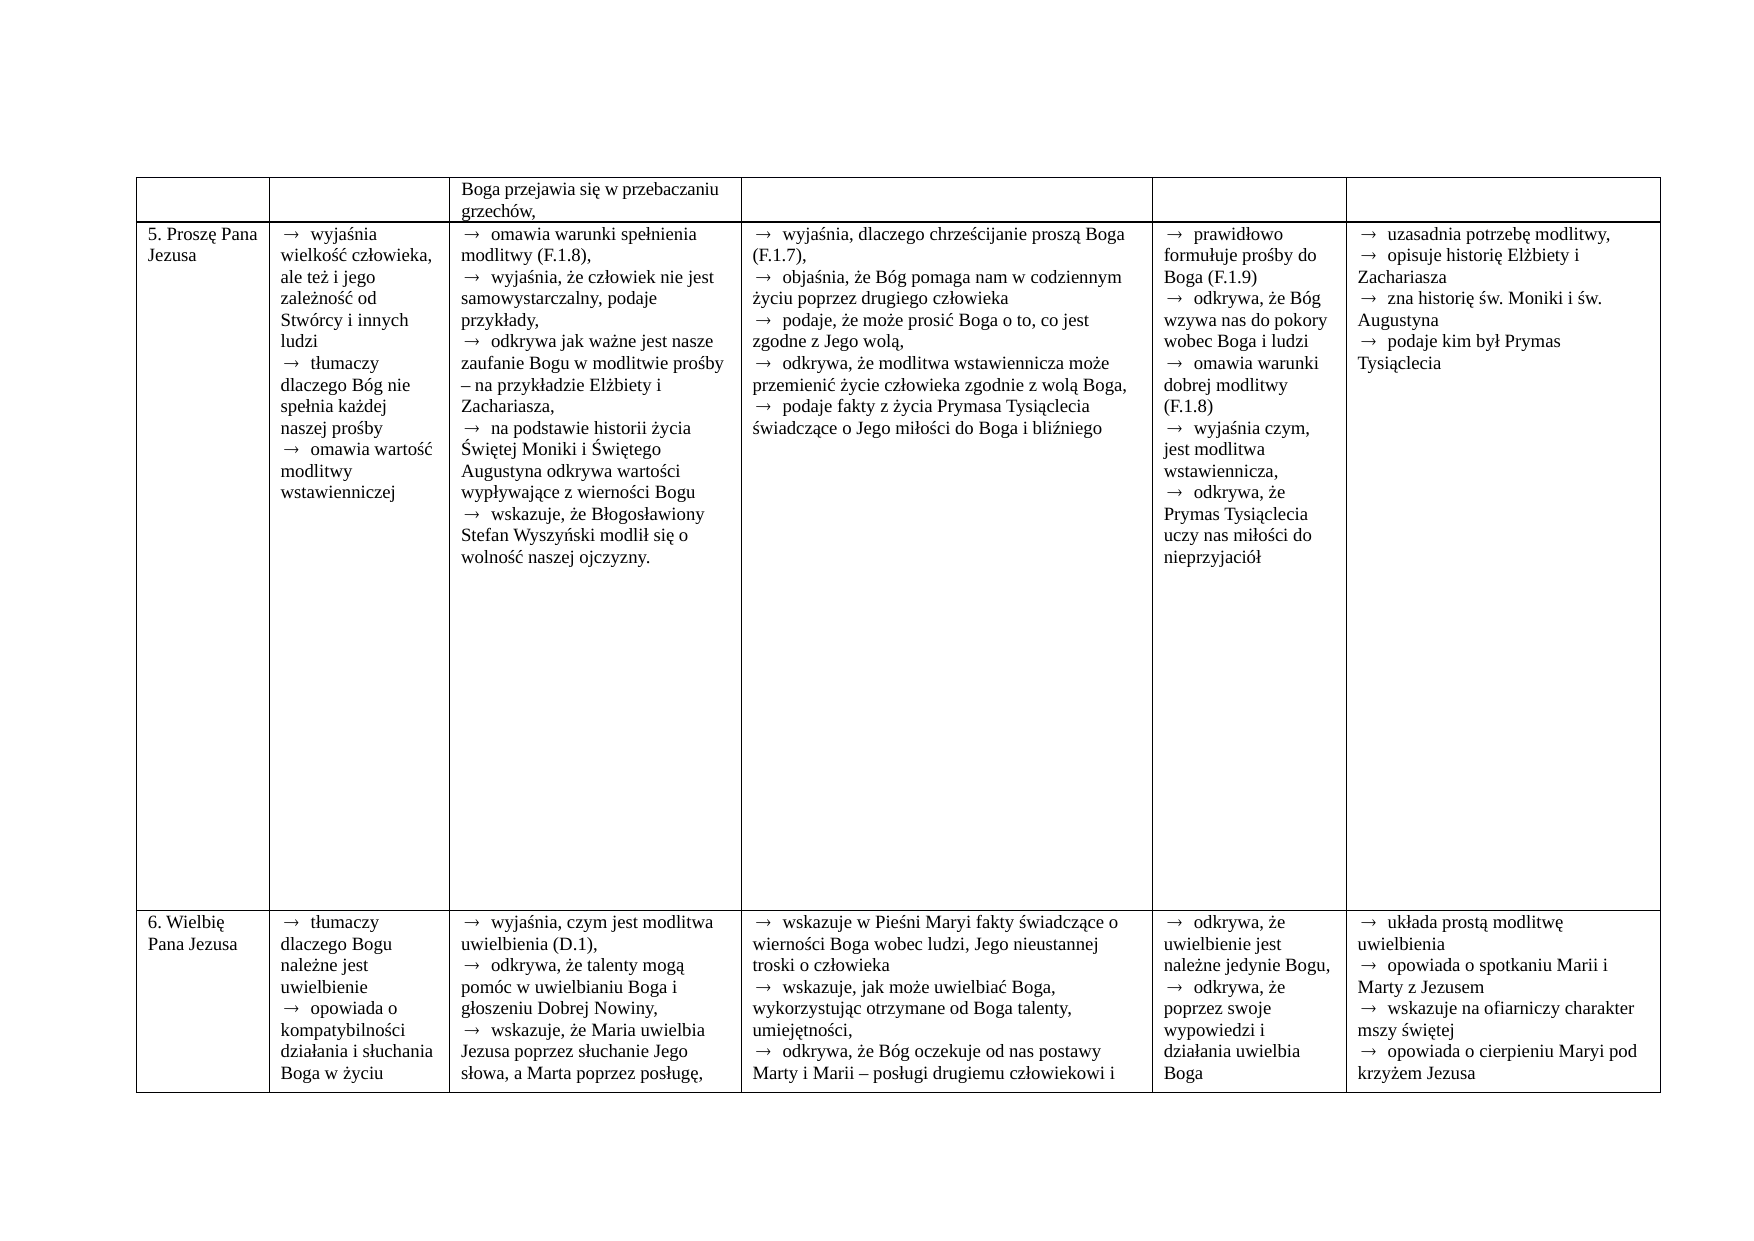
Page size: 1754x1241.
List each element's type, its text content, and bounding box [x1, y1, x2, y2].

table_cell wyjaśnia, czym jest modlitwa uwielbienia (D.1), odkrywa, że talenty mogą pomóc w uwielbianiu Boga i głoszeniu Dobrej Nowiny, wskazuje, że Maria uwielbia Jezusa poprzez słuchanie Jego słowa, a Marta poprzez posługę, wyjaśnia, co to znaczy współofiarowanie – współcierpienie, włączanie w Eucharystię własnych problemów (F.1), wyjaśnia, czym jest adoracja Najświętszego Sakramentu odkrywa, że Maryja jako matka Jezusa współcierpi, przeżywając odrzucenie Go przez ludzi, Jego mękę i śmierć na krzyżu, odkrywa w słowie Bożym, że można być szczęśliwym nawet w trudnych sytuacjach, jeżeli zaufamy Bogu [450, 911, 741, 1092]
table_cell wyjaśnia wielkość człowieka, ale też i jego zależność od Stwórcy i innych ludzi tłumaczy dlaczego Bóg nie spełnia każdej naszej prośby omawia wartość modlitwy wstawienniczej [270, 223, 449, 910]
table_cell tłumaczy dlaczego Bogu należne jest uwielbienie opowiada o kompatybilności działania i słuchania Boga w życiu człowieka rozróżnia między uwielbieniem a adoracją [270, 911, 449, 1092]
table_cell omawia warunki spełnienia modlitwy (F.1.8), wyjaśnia, że człowiek nie jest samowystarczalny, podaje przykłady, odkrywa jak ważne jest nasze zaufanie Bogu w modlitwie prośby – na przykładzie Elżbiety i Zachariasza, na podstawie historii życia Świętej Moniki i Świętego Augustyna odkrywa wartości wypływające z wierności Bogu wskazuje, że Błogosławiony Stefan Wyszyński modlił się o wolność naszej ojczyzny. [450, 223, 741, 910]
table_cell prawidłowo formułuje prośby do Boga (F.1.9) odkrywa, że Bóg wzywa nas do pokory wobec Boga i ludzi omawia warunki dobrej modlitwy (F.1.8) wyjaśnia czym, jest modlitwa wstawiennicza, odkrywa, że Prymas Tysiąclecia uczy nas miłości do nieprzyjaciół [1153, 223, 1346, 910]
table_cell Boga przejawia się w przebaczaniu grzechów, [450, 178, 741, 221]
table_cell 6. Wielbię Pana Jezusa [137, 911, 269, 1092]
table_cell [137, 178, 269, 221]
table_cell 5. Proszę Pana Jezusa [137, 223, 269, 910]
table_cell układa prostą modlitwę uwielbienia opowiada o spotkaniu Marii i Marty z Jezusem wskazuje na ofiarniczy charakter mszy świętej opowiada o cierpieniu Maryi pod krzyżem Jezusa układa modlitwę za ojczyznę [1347, 911, 1660, 1092]
table_cell [1347, 178, 1660, 221]
table_cell odkrywa, że uwielbienie jest należne jedynie Bogu, odkrywa, że poprzez swoje wypowiedzi i działania uwielbia Boga wskazuje, co przeszkadza mu w skupieniu się na modlitwie uwielbienia wyjaśnia, że Msza Święta jest ofiarą Chrystusa i naszą, więc własne trudy i cierpienia możemy złożyć Bogu w ofierze (F.1.11) wyjaśnia, że Eucharystia jest uwielbieniem Boga (B.13.2), wymienia sposoby oddawania czci Bogu odkrywa, że Pan Jezus, umierając na krzyżu, daje nam Maryję jako matkę odkrywa, że młodzi ludzie okresu wojny byli gotowi oddać swe życie za swych przyjaciół, za wolną Polskę [1153, 911, 1346, 1092]
table_cell wskazuje w Pieśni Maryi fakty świadczące o wierności Boga wobec ludzi, Jego nieustannej troski o człowieka wskazuje, jak może uwielbiać Boga, wykorzystując otrzymane od Boga talenty, umiejętności, odkrywa, że Bóg oczekuje od nas postawy Marty i Marii – posługi drugiemu człowiekowi i [742, 911, 1152, 1092]
table_cell wyjaśnia, dlaczego chrześcijanie proszą Boga (F.1.7), objaśnia, że Bóg pomaga nam w codziennym życiu poprzez drugiego człowieka podaje, że może prosić Boga o to, co jest zgodne z Jego wolą, odkrywa, że modlitwa wstawiennicza może przemienić życie człowieka zgodnie z wolą Boga, podaje fakty z życia Prymasa Tysiąclecia świadczące o Jego miłości do Boga i bliźniego [742, 223, 1152, 910]
table_cell [270, 178, 449, 221]
table_cell uzasadnia potrzebę modlitwy, opisuje historię Elżbiety i Zachariasza zna historię św. Moniki i św. Augustyna podaje kim był Prymas Tysiąclecia [1347, 223, 1660, 910]
